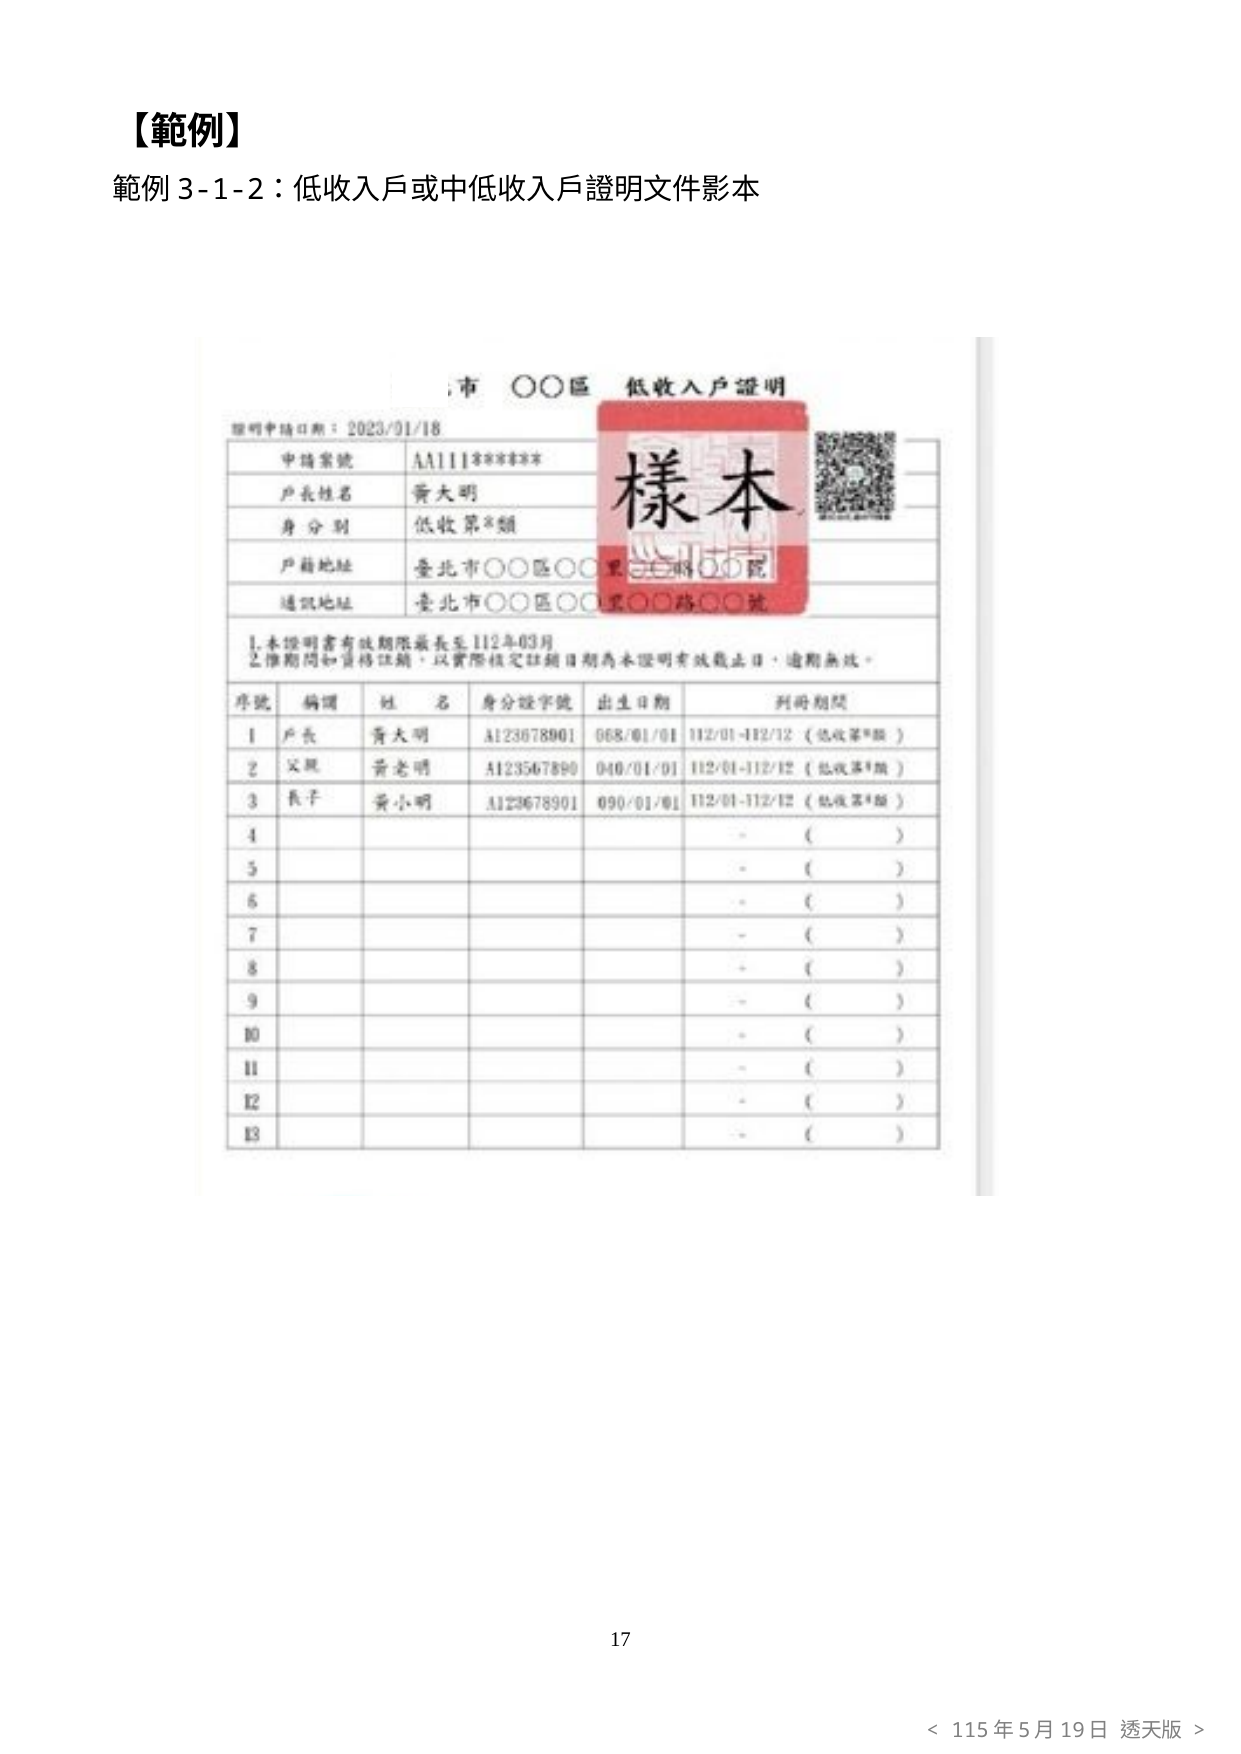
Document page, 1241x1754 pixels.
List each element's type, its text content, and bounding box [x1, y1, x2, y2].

text 範例3-1-2：低收入戶或中低收入戶證明文件影本 [112, 166, 1128, 208]
text 【範例】 [112, 108, 1128, 153]
